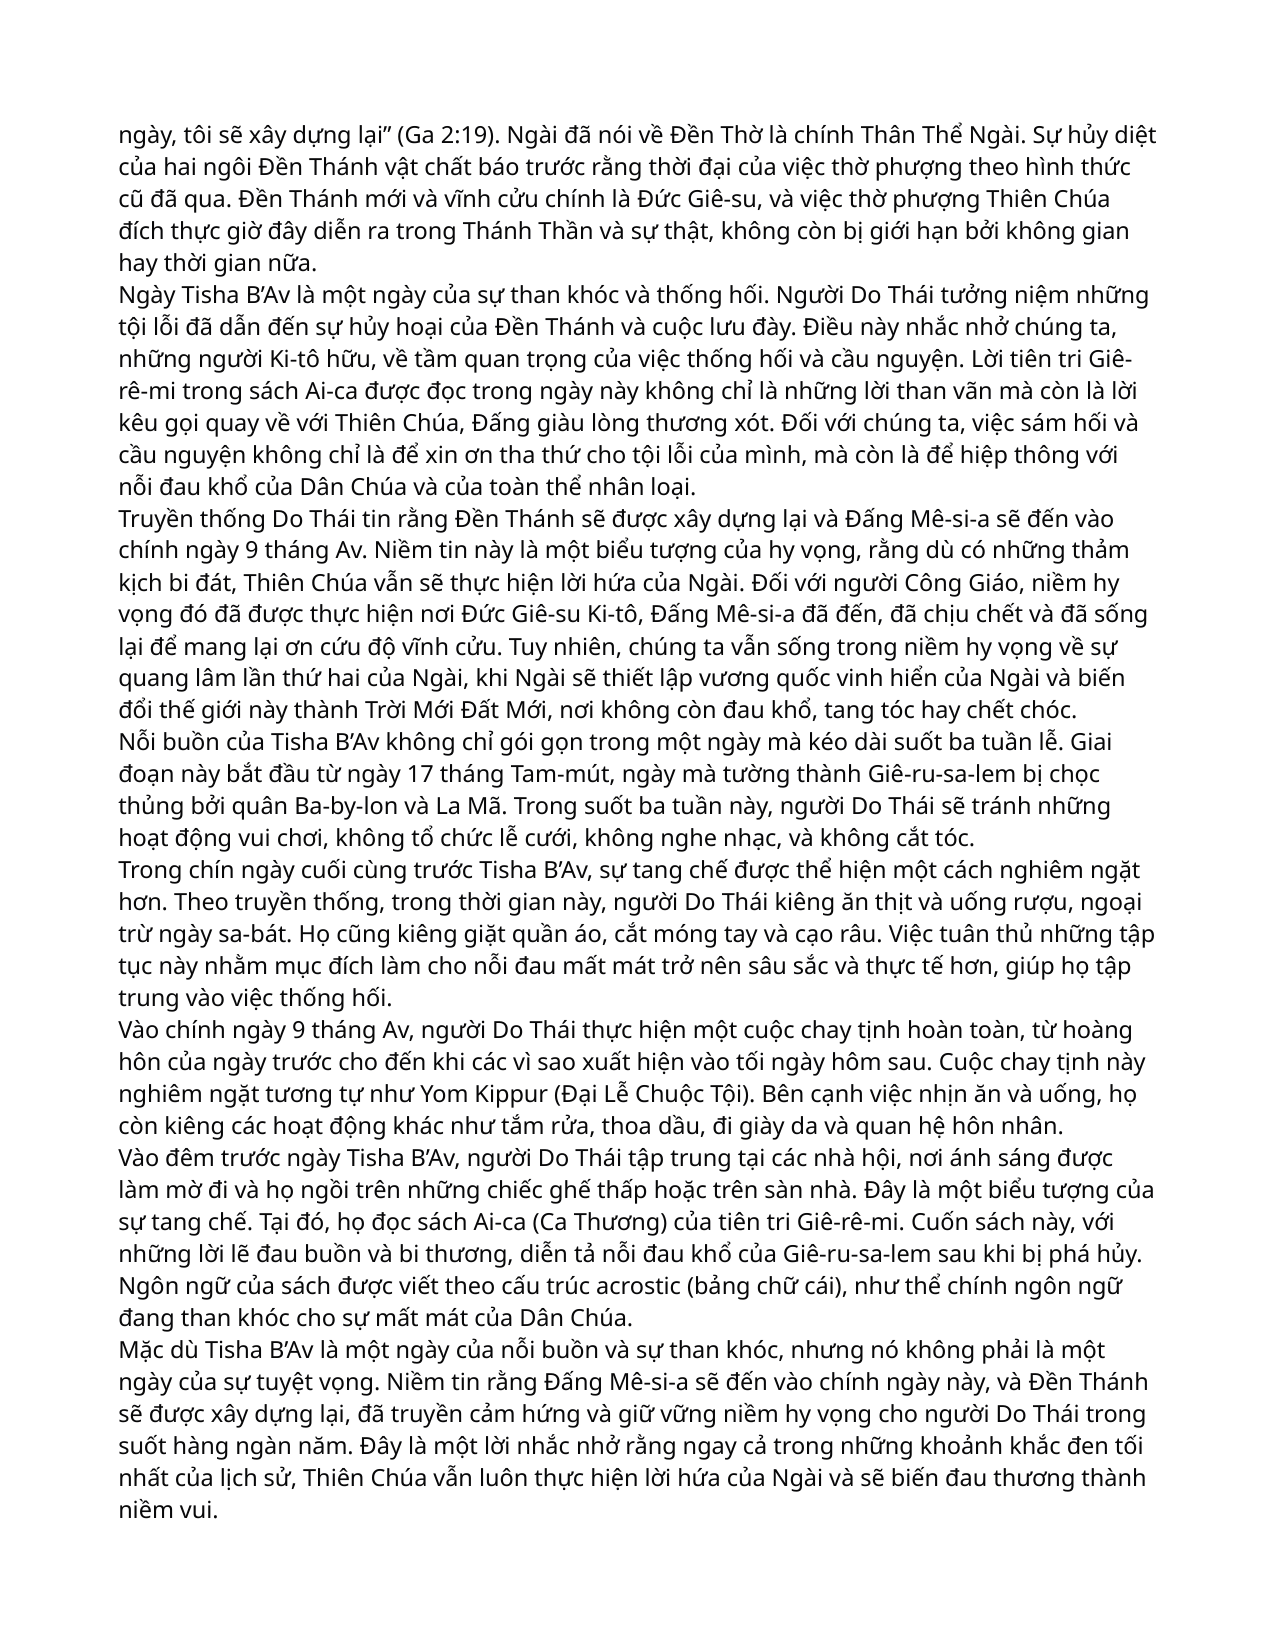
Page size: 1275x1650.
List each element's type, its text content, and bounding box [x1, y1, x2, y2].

text ngày, tôi sẽ xây dựng lại” (Ga 2:19). Ngài đã nói về Đền Thờ là chính Thân Thể Ngài. Sự hủy diệt của hai ngôi Đền Thánh vật chất báo trước rằng thời đại của việc thờ phượng theo hình thức cũ đã qua. Đền Thánh mới và vĩnh cửu chính là Đức Giê-su, và việc thờ phượng Thiên Chúa đích thực giờ đây diễn ra trong Thánh Thần và sự thật, không còn bị giới hạn bởi không gian hay thời gian nữa. [118, 118, 1157, 278]
text Trong chín ngày cuối cùng trước Tisha B’Av, sự tang chế được thể hiện một cách nghiêm ngặt hơn. Theo truyền thống, trong thời gian này, người Do Thái kiêng ăn thịt và uống rượu, ngoại trừ ngày sa-bát. Họ cũng kiêng giặt quần áo, cắt móng tay và cạo râu. Việc tuân thủ những tập tục này nhằm mục đích làm cho nỗi đau mất mát trở nên sâu sắc và thực tế hơn, giúp họ tập trung vào việc thống hối. [118, 854, 1157, 1013]
text Nỗi buồn của Tisha B’Av không chỉ gói gọn trong một ngày mà kéo dài suốt ba tuần lễ. Giai đoạn này bắt đầu từ ngày 17 tháng Tam-mút, ngày mà tường thành Giê-ru-sa-lem bị chọc thủng bởi quân Ba-by-lon và La Mã. Trong suốt ba tuần này, người Do Thái sẽ tránh những hoạt động vui chơi, không tổ chức lễ cưới, không nghe nhạc, và không cắt tóc. [118, 726, 1157, 854]
text Vào đêm trước ngày Tisha B’Av, người Do Thái tập trung tại các nhà hội, nơi ánh sáng được làm mờ đi và họ ngồi trên những chiếc ghế thấp hoặc trên sàn nhà. Đây là một biểu tượng của sự tang chế. Tại đó, họ đọc sách Ai-ca (Ca Thương) của tiên tri Giê-rê-mi. Cuốn sách này, với những lời lẽ đau buồn và bi thương, diễn tả nỗi đau khổ của Giê-ru-sa-lem sau khi bị phá hủy. Ngôn ngữ của sách được viết theo cấu trúc acrostic (bảng chữ cái), như thể chính ngôn ngữ đang than khóc cho sự mất mát của Dân Chúa. [118, 1141, 1157, 1333]
text Truyền thống Do Thái tin rằng Đền Thánh sẽ được xây dựng lại và Đấng Mê-si-a sẽ đến vào chính ngày 9 tháng Av. Niềm tin này là một biểu tượng của hy vọng, rằng dù có những thảm kịch bi đát, Thiên Chúa vẫn sẽ thực hiện lời hứa của Ngài. Đối với người Công Giáo, niềm hy vọng đó đã được thực hiện nơi Đức Giê-su Ki-tô, Đấng Mê-si-a đã đến, đã chịu chết và đã sống lại để mang lại ơn cứu độ vĩnh cửu. Tuy nhiên, chúng ta vẫn sống trong niềm hy vọng về sự quang lâm lần thứ hai của Ngài, khi Ngài sẽ thiết lập vương quốc vinh hiển của Ngài và biến đổi thế giới này thành Trời Mới Đất Mới, nơi không còn đau khổ, tang tóc hay chết chóc. [118, 502, 1157, 726]
text Ngày Tisha B’Av là một ngày của sự than khóc và thống hối. Người Do Thái tưởng niệm những tội lỗi đã dẫn đến sự hủy hoại của Đền Thánh và cuộc lưu đày. Điều này nhắc nhở chúng ta, những người Ki-tô hữu, về tầm quan trọng của việc thống hối và cầu nguyện. Lời tiên tri Giê-rê-mi trong sách Ai-ca được đọc trong ngày này không chỉ là những lời than vãn mà còn là lời kêu gọi quay về với Thiên Chúa, Đấng giàu lòng thương xót. Đối với chúng ta, việc sám hối và cầu nguyện không chỉ là để xin ơn tha thứ cho tội lỗi của mình, mà còn là để hiệp thông với nỗi đau khổ của Dân Chúa và của toàn thể nhân loại. [118, 278, 1157, 502]
text Vào chính ngày 9 tháng Av, người Do Thái thực hiện một cuộc chay tịnh hoàn toàn, từ hoàng hôn của ngày trước cho đến khi các vì sao xuất hiện vào tối ngày hôm sau. Cuộc chay tịnh này nghiêm ngặt tương tự như Yom Kippur (Đại Lễ Chuộc Tội). Bên cạnh việc nhịn ăn và uống, họ còn kiêng các hoạt động khác như tắm rửa, thoa dầu, đi giày da và quan hệ hôn nhân. [118, 1013, 1157, 1141]
text Mặc dù Tisha B’Av là một ngày của nỗi buồn và sự than khóc, nhưng nó không phải là một ngày của sự tuyệt vọng. Niềm tin rằng Đấng Mê-si-a sẽ đến vào chính ngày này, và Đền Thánh sẽ được xây dựng lại, đã truyền cảm hứng và giữ vững niềm hy vọng cho người Do Thái trong suốt hàng ngàn năm. Đây là một lời nhắc nhở rằng ngay cả trong những khoảnh khắc đen tối nhất của lịch sử, Thiên Chúa vẫn luôn thực hiện lời hứa của Ngài và sẽ biến đau thương thành niềm vui. [118, 1333, 1157, 1525]
